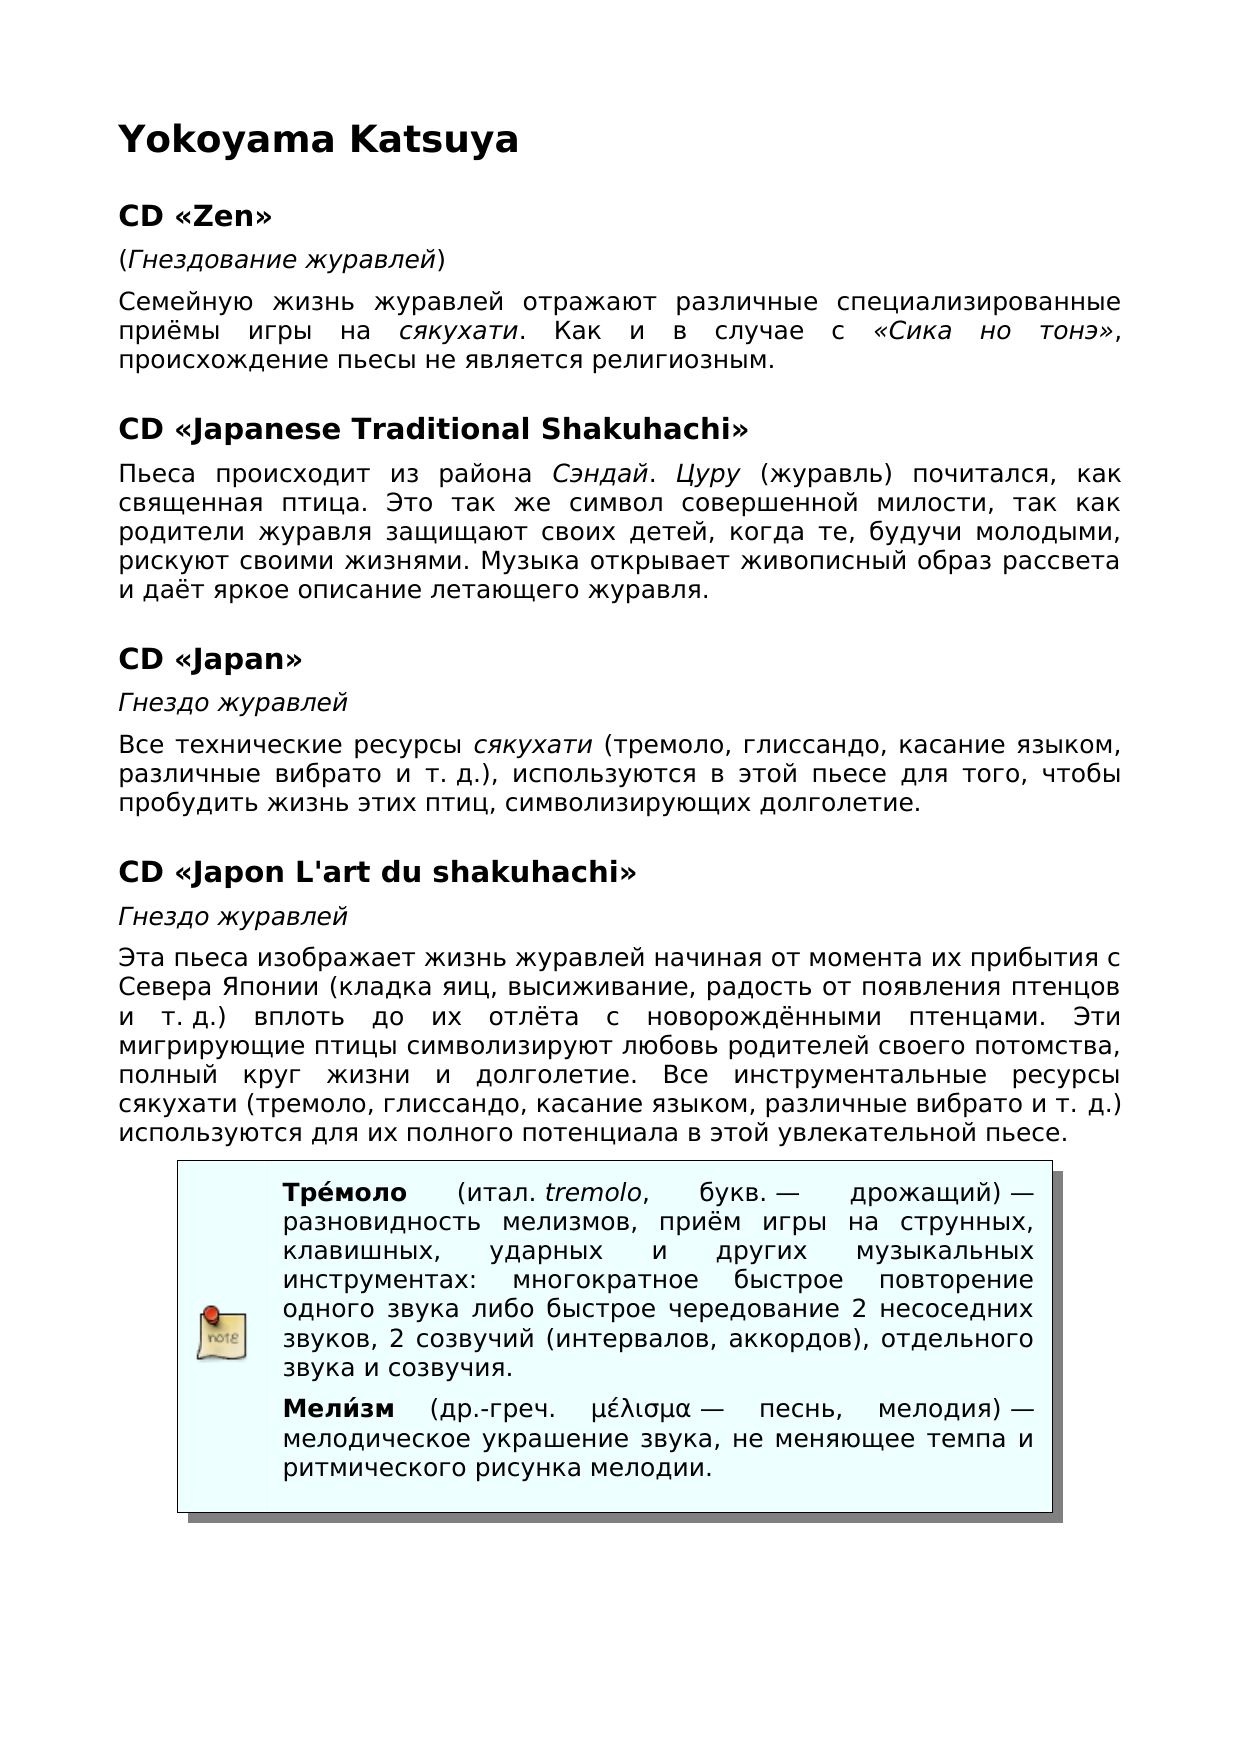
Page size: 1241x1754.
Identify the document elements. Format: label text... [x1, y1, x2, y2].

picture [183, 1298, 259, 1374]
table_header Тре́моло (итал. tremolo, букв. — дрожащий) — разновидность мелизмов, приём игры на струнных, клавишных, ударных и других музыкальных инструментах: многократное быстрое повторение одного звука либо быстрое чередование 2 несоседних звуков, 2 созвучий (интервалов, аккордов), отдельного звука и созвучия. Мели́зм (др.-греч. μέλισμα — песнь, мелодия) — мелодическое украшение звука, не меняющее темпа и ритмического рисунка мелодии. [265, 1161, 1052, 1512]
text Эта пьеса изображает жизнь журавлей начиная от момента их прибытия с Севера Японии (кладка яиц, высиживание, радость от появления птенцов и т. д.) вплоть до их отлёта с новорождёнными птенцами. Эти мигрирующие птицы символизируют любовь родителей своего потомства, полный круг жизни и долголетие. Все инструментальные ресурсы сякухати (тремоло, глиссандо, касание языком, различные вибрато и т. д.) используются для их полного потенциала в этой увлекательной пьесе. [118, 943, 1122, 1148]
subtitle CD «Japan» [118, 642, 1122, 676]
subtitle CD «Japon L'art du shakuhachi» [118, 855, 1122, 889]
text Семейную жизнь журавлей отражают различные специализированные приёмы игры на сякухати. Как и в случае с «Сика но тонэ», происхождение пьесы не является религиозным. [118, 287, 1122, 375]
subtitle CD «Zen» [118, 199, 1122, 233]
text Все технические ресурсы сякухати (тремоло, глиссандо, касание языком, различные вибрато и т. д.), используются в этой пьесе для того, чтобы пробудить жизнь этих птиц, символизирующих долголетие. [118, 730, 1122, 818]
text (Гнездование журавлей) [118, 246, 1122, 275]
text Гнездо журавлей [118, 689, 1122, 718]
subtitle CD «Japanese Traditional Shakuhachi» [118, 412, 1122, 446]
subtitle Yokoyama Katsuya [118, 118, 1122, 162]
text Гнездо журавлей [118, 902, 1122, 931]
table_header [178, 1161, 264, 1512]
text Пьеса происходит из района Сэндай. Цуру (журавль) почитался, как священная птица. Это так же символ совершенной милости, так как родители журавля защищают своих детей, когда те, будучи молодыми, рискуют своими жизнями. Музыка открывает живописный образ рассвета и даёт яркое описание летающего журавля. [118, 459, 1122, 605]
